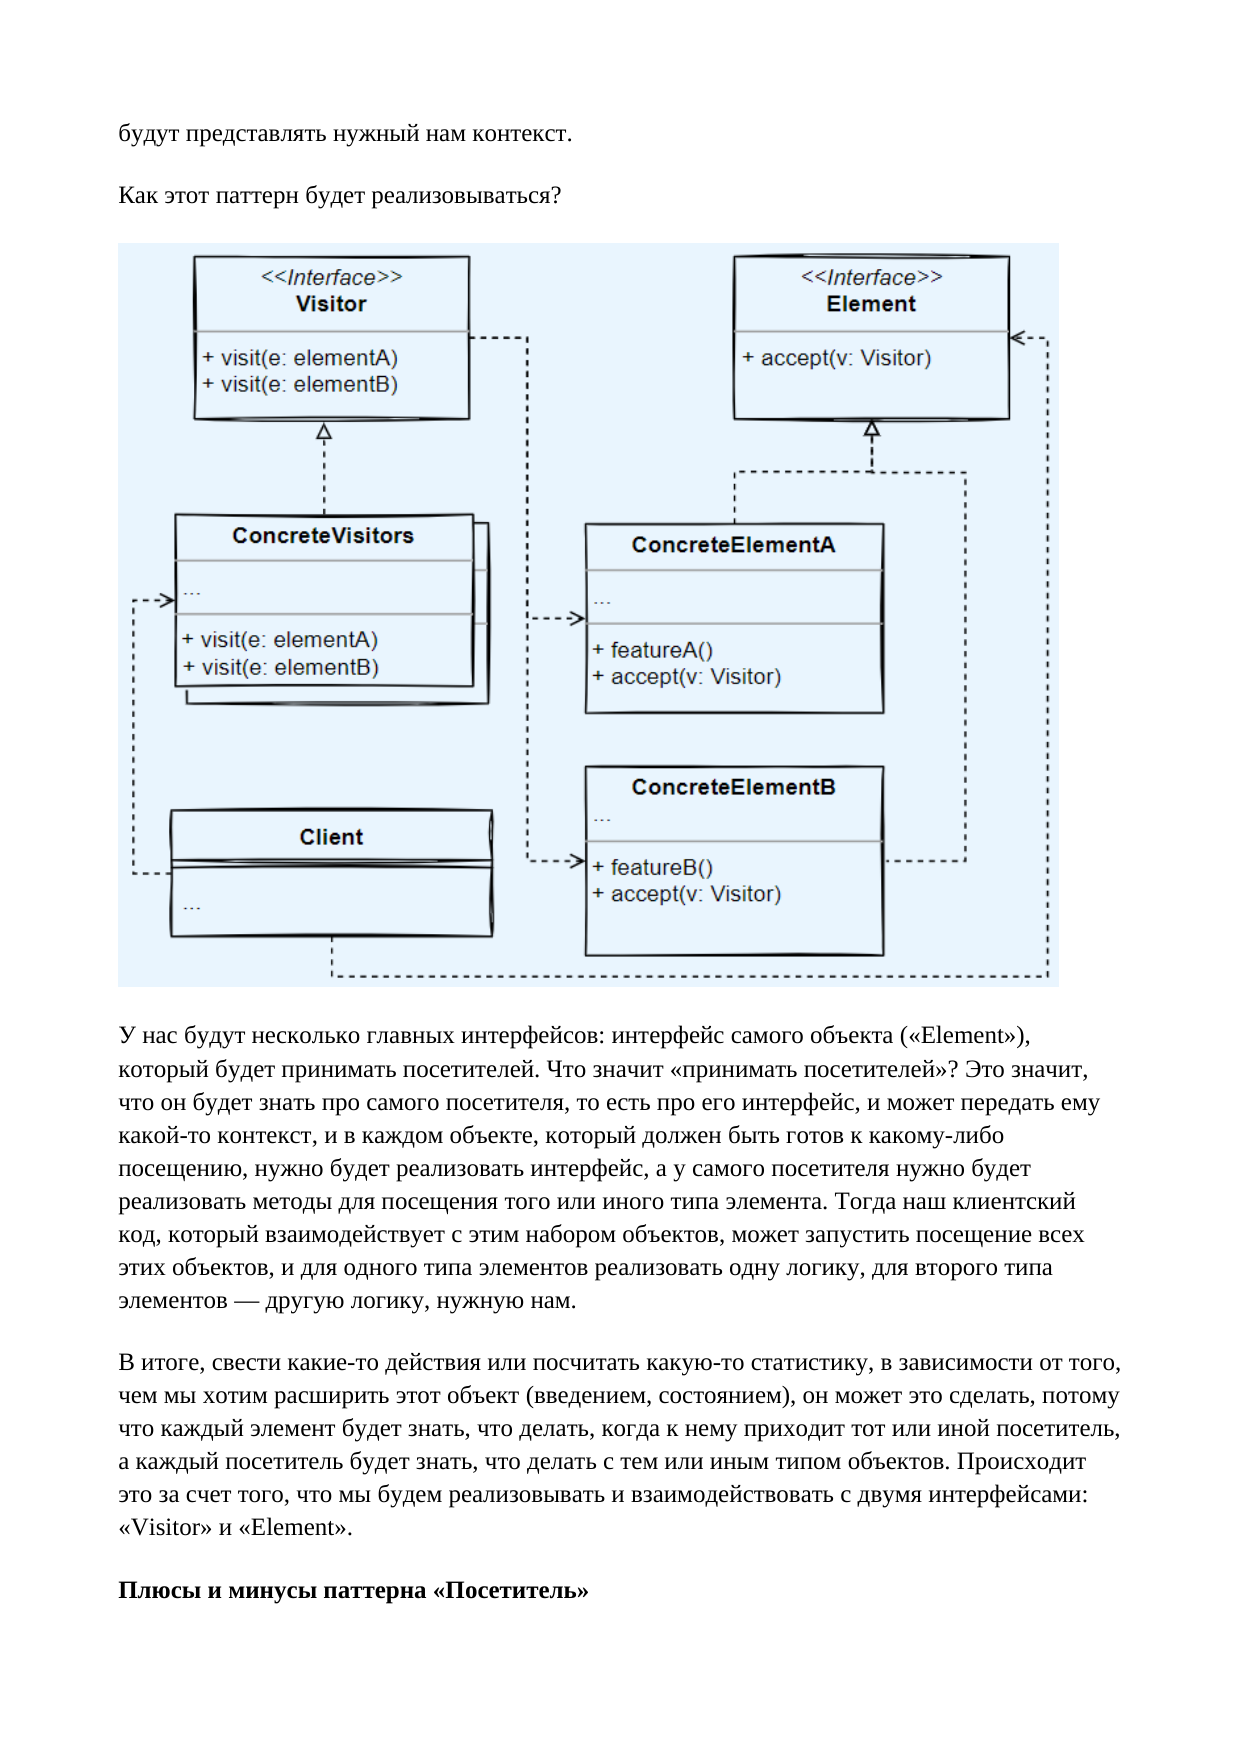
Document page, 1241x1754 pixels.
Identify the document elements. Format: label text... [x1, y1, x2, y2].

text Как этот паттерн будет реализовываться? [118, 181, 1122, 209]
text В итоге, свести какие-то действия или посчитать какую-то статистику, в зависимости от того, чем мы хотим расширить этот объект (введением, состоянием), он может это сделать, потому что каждый элемент будет знать, что делать, когда к нему приходит тот или иной посетитель, а каждый посетитель будет знать, что делать с тем или иным типом объектов. Происходит это за счет того, что мы будем реализовывать и взаимодействовать с двумя интерфейсами: «Visitor» и «Element». [118, 1347, 1122, 1541]
text У нас будут несколько главных интерфейсов: интерфейс самого объекта («Element»), который будет принимать посетителей. Что значит «принимать посетителей»? Это значит, что он будет знать про самого посетителя, то есть про его интерфейс, и может передать ему какой-то контекст, и в каждом объекте, который должен быть готов к какому-либо посещению, нужно будет реализовать интерфейс, а у самого посетителя нужно будет реализовать методы для посещения того или иного типа элемента. Тогда наш клиентский код, который взаимодействует с этим набором объектов, может запустить посещение всех этих объектов, и для одного типа элементов реализовать одну логику, для второго типа элементов — другую логику, нужную нам. [118, 1021, 1122, 1313]
text Плюсы и минусы паттерна «Посетитель» [118, 1575, 1122, 1604]
text будут представлять нужный нам контекст. [118, 118, 1122, 147]
picture [118, 243, 1059, 987]
